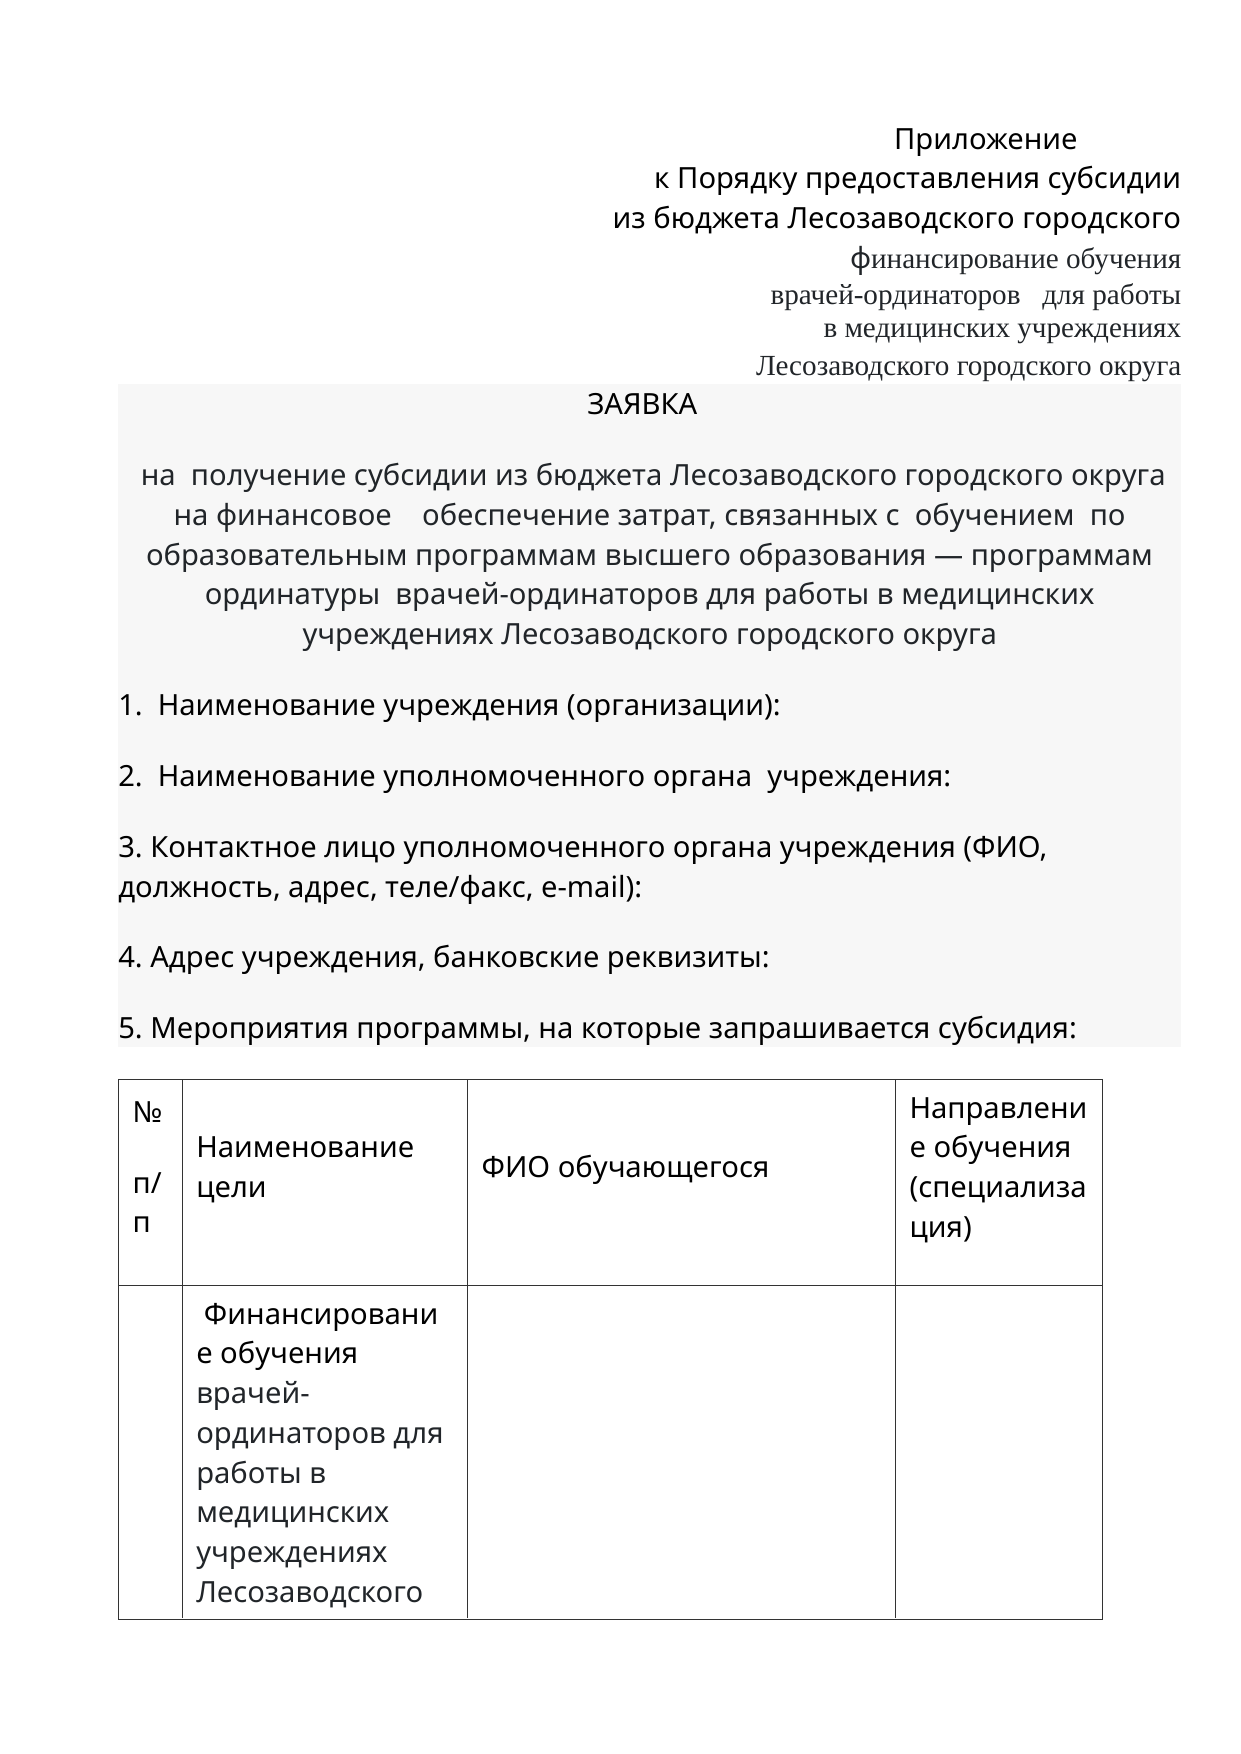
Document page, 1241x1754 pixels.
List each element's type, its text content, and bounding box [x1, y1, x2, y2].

text в медицинских учреждениях Лесозаводского городского округа [118, 310, 1181, 384]
text 1. Наименование учреждения (организации): [118, 684, 1181, 724]
table_cell [896, 1286, 1102, 1618]
table_cell [119, 1286, 182, 1618]
table_cell [468, 1286, 895, 1618]
text 5. Мероприятия программы, на которые запрашивается субсидия: [118, 1008, 1181, 1047]
text 2. Наименование уполномоченного органа учреждения: [118, 755, 1181, 795]
table_header Наименование цели [183, 1080, 467, 1285]
text ЗАЯВКА [118, 384, 1181, 423]
table_header № п/п [119, 1080, 182, 1285]
text на получение субсидии из бюджета Лесозаводского городского округа на финансовое обеспечение затрат, связанных с обучением по образовательным программам высшего образования — программам ординатуры врачей-ординаторов для работы в медицинских учреждениях Лесозаводского городского округа [118, 454, 1181, 653]
text финансирование обучения врачей-ординаторов для работы [118, 237, 1181, 310]
table_cell Финансирование обучения врачей-ординаторов для работы в медицинских учреждениях Лесозаводского [183, 1286, 467, 1618]
table_header ФИО обучающегося [468, 1080, 895, 1285]
text 4. Адрес учреждения, банковские реквизиты: [118, 937, 1181, 976]
text Приложение [118, 118, 1181, 158]
table_header Направление обучения (специализация) [896, 1080, 1102, 1285]
text 3. Контактное лицо уполномоченного органа учреждения (ФИО, должность, адрес, теле/факс, е-mail): [118, 826, 1181, 906]
text к Порядку предоставления субсидии из бюджета Лесозаводского городского [118, 158, 1181, 237]
